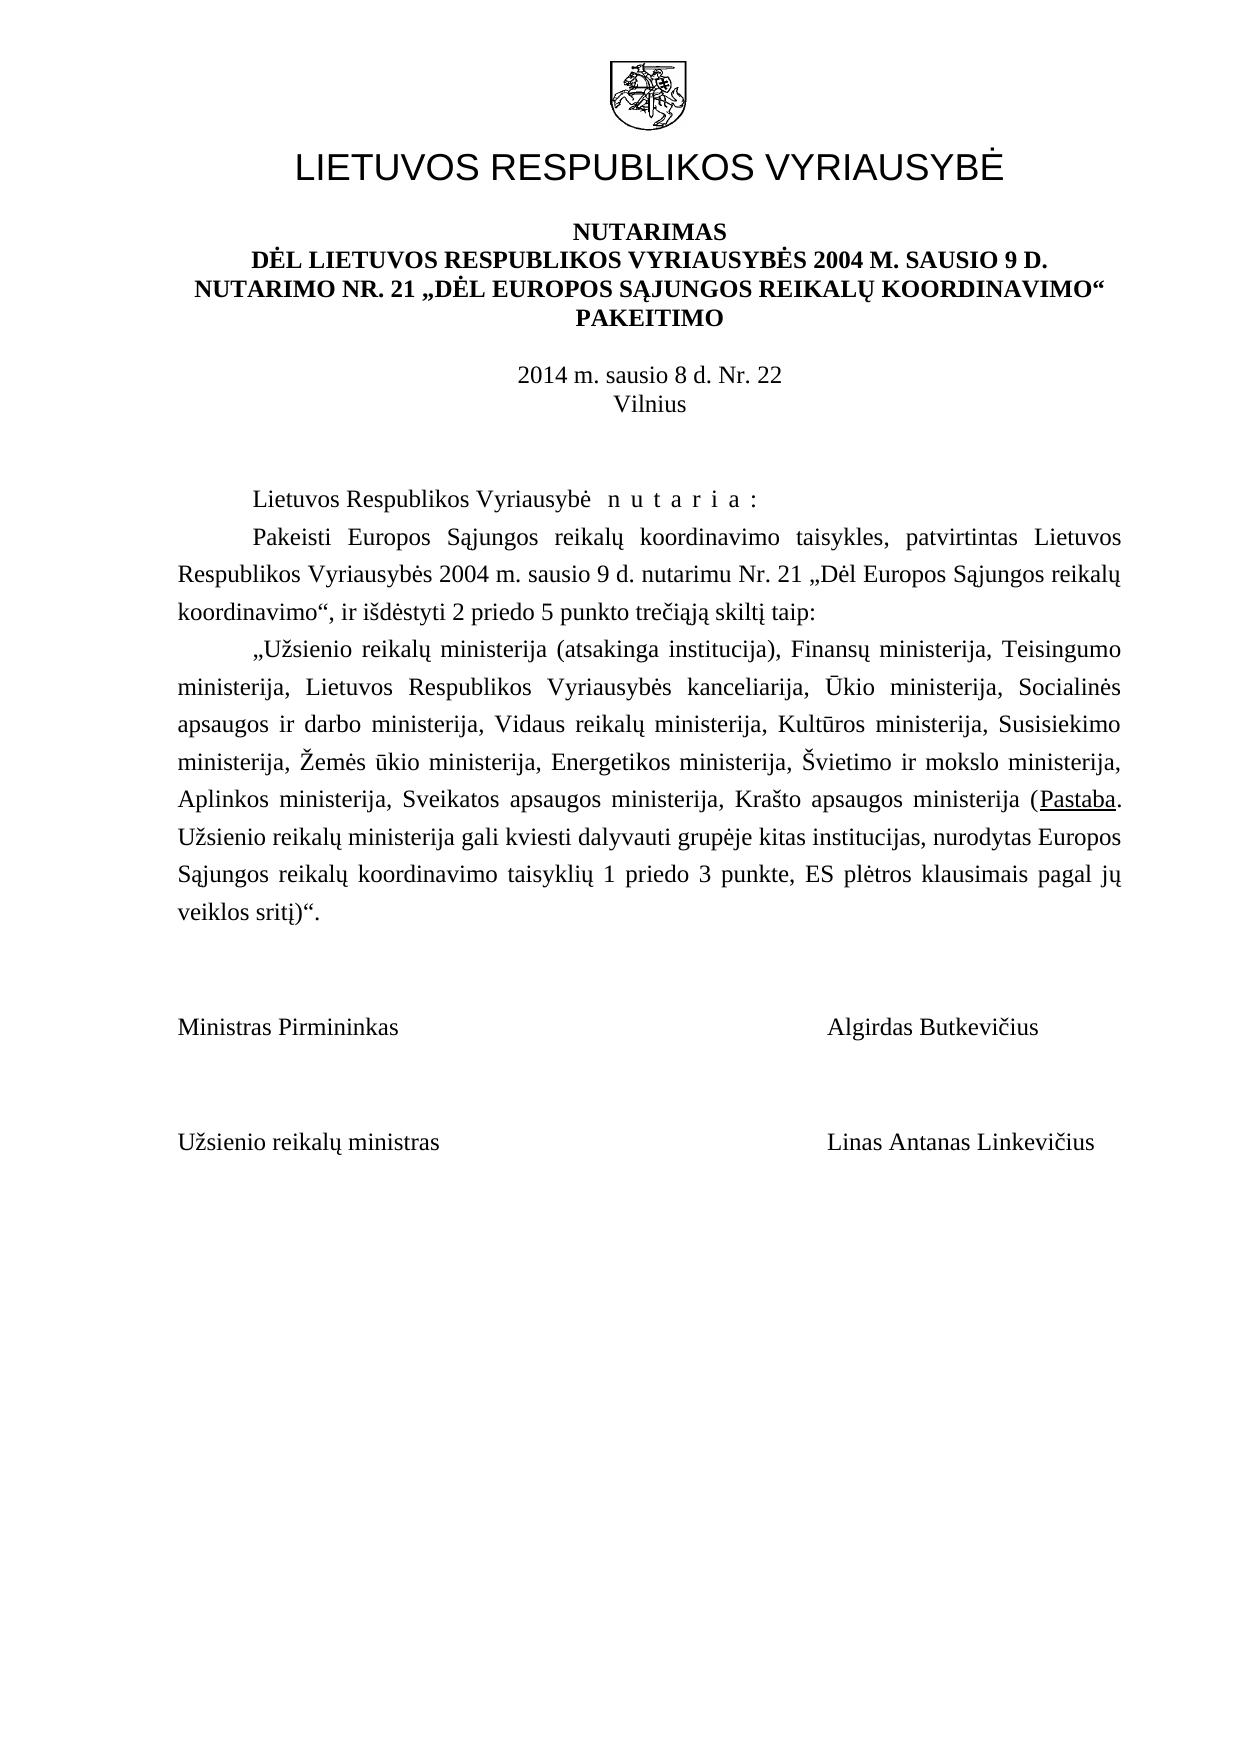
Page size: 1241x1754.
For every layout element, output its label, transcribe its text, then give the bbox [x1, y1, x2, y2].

text Dėl LIETUVOS RESPUBLIKOS VYRIAUSYBĖS 2004 M. SAUSIO 9 D. NUTARIMO NR. 21 „DĖL EUROPOS SĄJUNGOS REIKALŲ KOORDINAVIMO“ PAKEITIMO [177, 246, 1122, 332]
text Ministras Pirmininkas Algirdas Butkevičius [177, 1012, 1122, 1041]
text 2014 m. sausio 8 d. Nr. 22 Vilnius [177, 361, 1122, 418]
text Užsienio reikalų ministras Linas Antanas Linkevičius [177, 1127, 1122, 1156]
text „Užsienio reikalų ministerija (atsakinga institucija), Finansų ministerija, Teisingumo ministerija, Lietuvos Respublikos Vyriausybės kanceliarija, Ūkio ministerija, Socialinės apsaugos ir darbo ministerija, Vidaus reikalų ministerija, Kultūros ministerija, Susisiekimo ministerija, Žemės ūkio ministerija, Energetikos ministerija, Švietimo ir mokslo ministerija, Aplinkos ministerija, Sveikatos apsaugos ministerija, Krašto apsaugos ministerija (Pastaba. Užsienio reikalų ministerija gali kviesti dalyvauti grupėje kitas institucijas, nurodytas Europos Sąjungos reikalų koordinavimo taisyklių 1 priedo 3 punkte, ES plėtros klausimais pagal jų veiklos sritį)“. [177, 626, 1122, 926]
text Pakeisti Europos Sąjungos reikalų koordinavimo taisykles, patvirtintas Lietuvos Respublikos Vyriausybės 2004 m. sausio 9 d. nutarimu Nr. 21 „Dėl Europos Sąjungos reikalų koordinavimo“, ir išdėstyti 2 priedo 5 punkto trečiąją skiltį taip: [177, 513, 1122, 626]
text nutarimas [177, 217, 1122, 246]
text Lietuvos Respublikos Vyriausybė nutaria: [177, 476, 1122, 513]
text Lietuvos Respublikos Vyriausybė [177, 145, 1122, 188]
